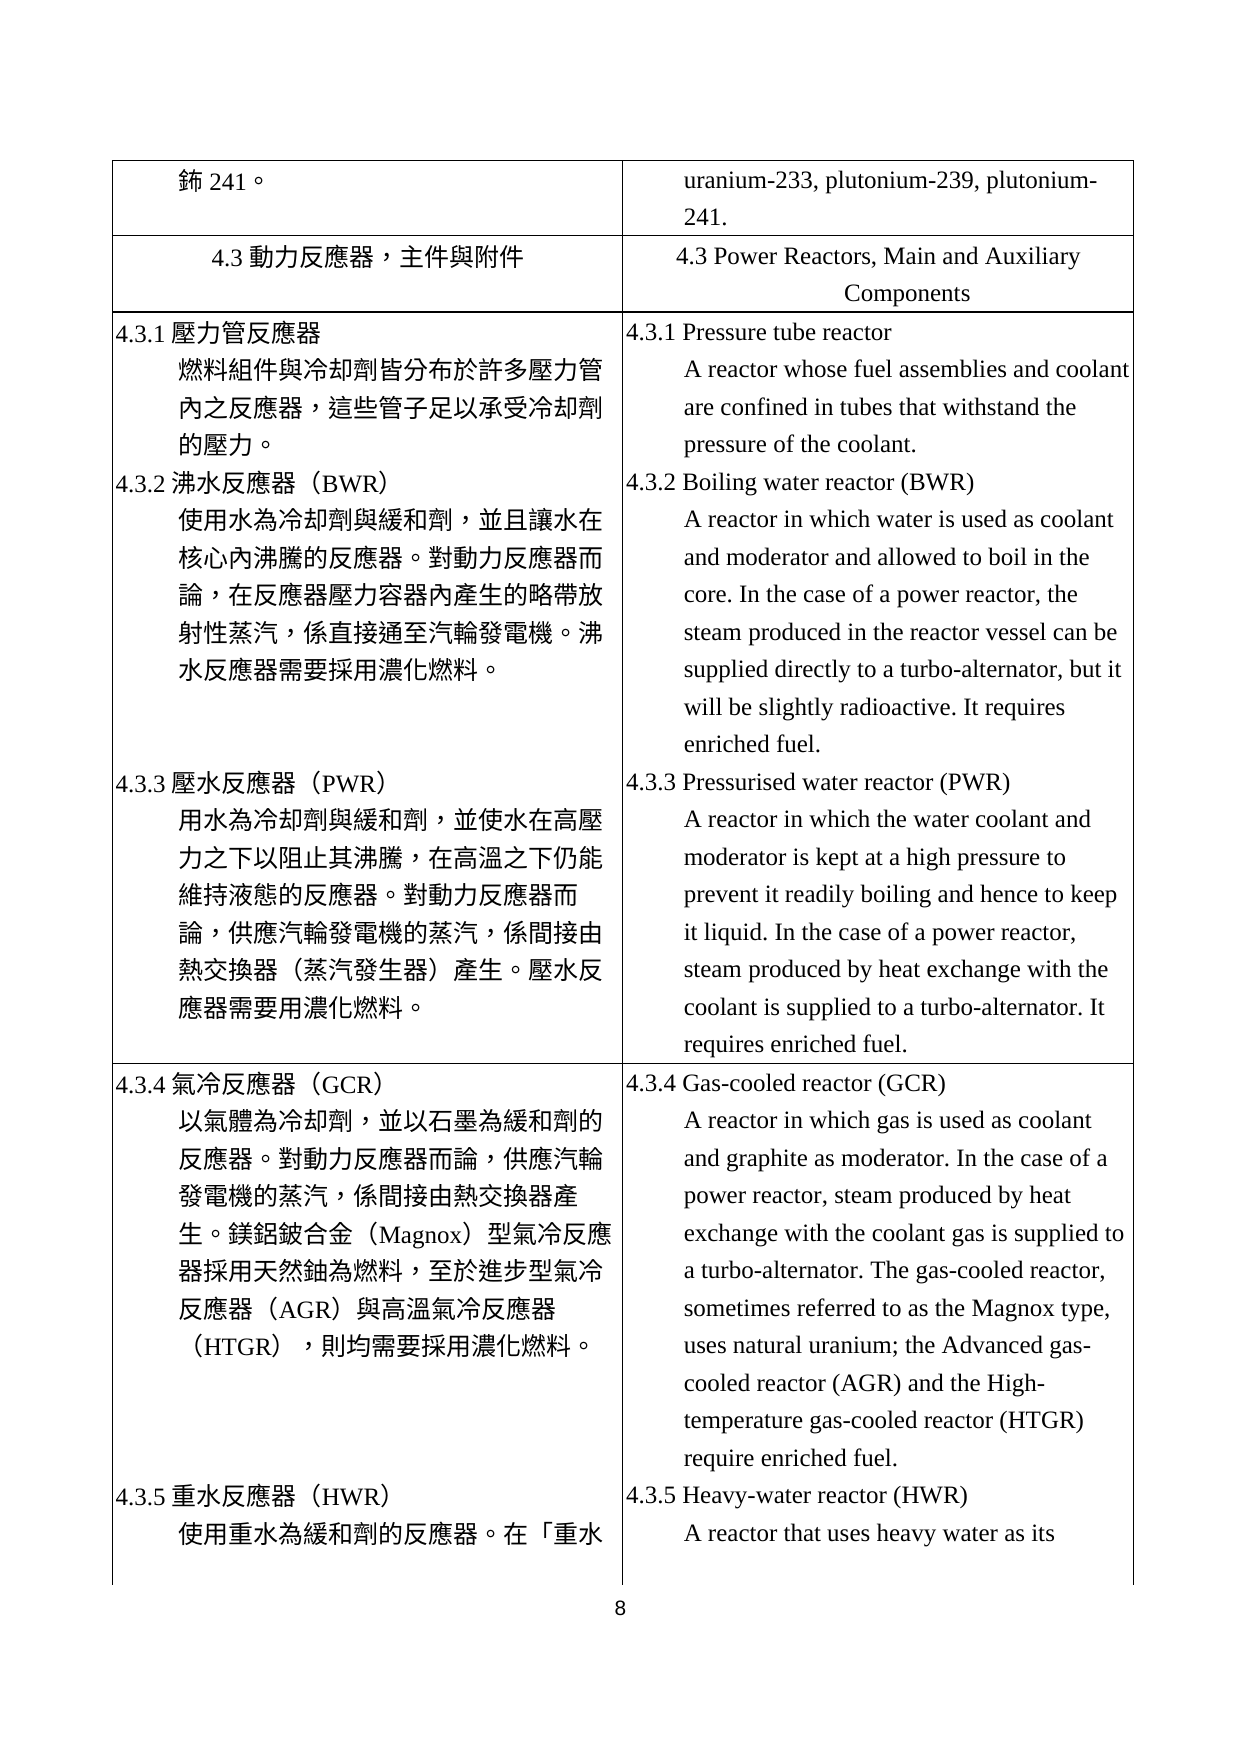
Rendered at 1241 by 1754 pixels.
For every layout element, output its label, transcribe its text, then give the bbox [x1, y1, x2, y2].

table_cell 4.3.2 Boiling water reactor (BWR) A reactor in which water is used as coolant and moderator and allowed to boil in the core. In the case of a power reactor, the steam produced in the reactor vessel can be supplied directly to a turbo-alternator, but it will be slightly radioactive. It requires enriched fuel. [623, 463, 1133, 762]
table_cell uranium-233, plutonium-239, plutonium-241. [623, 161, 1133, 235]
table_cell 4.3.3 Pressurised water reactor (PWR) A reactor in which the water coolant and moderator is kept at a high pressure to prevent it readily boiling and hence to keep it liquid. In the case of a power reactor, steam produced by heat exchange with the coolant is supplied to a turbo-alternator. It requires enriched fuel. [623, 763, 1133, 1062]
table_cell 4.3 Power Reactors, Main and Auxiliary Components [623, 236, 1133, 311]
table_cell 4.3.4 氣冷反應器（GCR） 以氣體為冷却劑，並以石墨為緩和劑的反應器。對動力反應器而論，供應汽輪發電機的蒸汽，係間接由熱交換器產生。鎂鋁鈹合金（Magnox）型氣冷反應器採用天然鈾為燃料，至於進步型氣冷反應器（AGR）與高溫氣冷反應器（HTGR），則均需要採用濃化燃料。 [113, 1064, 622, 1476]
table_cell 4.3.5 重水反應器（HWR） 使用重水為緩和劑的反應器。在「重水 [113, 1476, 622, 1585]
table_cell 4.3.4 Gas-cooled reactor (GCR) A reactor in which gas is used as coolant and graphite as moderator. In the case of a power reactor, steam produced by heat exchange with the coolant gas is supplied to a turbo-alternator. The gas-cooled reactor, sometimes referred to as the Magnox type, uses natural uranium; the Advanced gas-cooled reactor (AGR) and the High-temperature gas-cooled reactor (HTGR) require enriched fuel. [623, 1064, 1133, 1476]
table_cell 4.3.2 沸水反應器（BWR） 使用水為冷却劑與緩和劑，並且讓水在核心內沸騰的反應器。對動力反應器而論，在反應器壓力容器內產生的略帶放射性蒸汽，係直接通至汽輪發電機。沸水反應器需要採用濃化燃料。 [113, 463, 622, 762]
table_cell 4.3.1 Pressure tube reactor A reactor whose fuel assemblies and coolant are confined in tubes that withstand the pressure of the coolant. [623, 313, 1133, 462]
table_cell 鈽 241。 [113, 161, 622, 235]
table_cell 4.3.3 壓水反應器（PWR） 用水為冷却劑與緩和劑，並使水在高壓力之下以阻止其沸騰，在高溫之下仍能維持液態的反應器。對動力反應器而論，供應汽輪發電機的蒸汽，係間接由熱交換器（蒸汽發生器）產生。壓水反應器需要用濃化燃料。 [113, 763, 622, 1062]
table_cell 4.3.1 壓力管反應器 燃料組件與冷却劑皆分布於許多壓力管內之反應器，這些管子足以承受冷却劑的壓力。 [113, 313, 622, 462]
table_cell 4.3 動力反應器，主件與附件 [113, 236, 622, 311]
table_cell 4.3.5 Heavy-water reactor (HWR) A reactor that uses heavy water as its [623, 1476, 1133, 1585]
